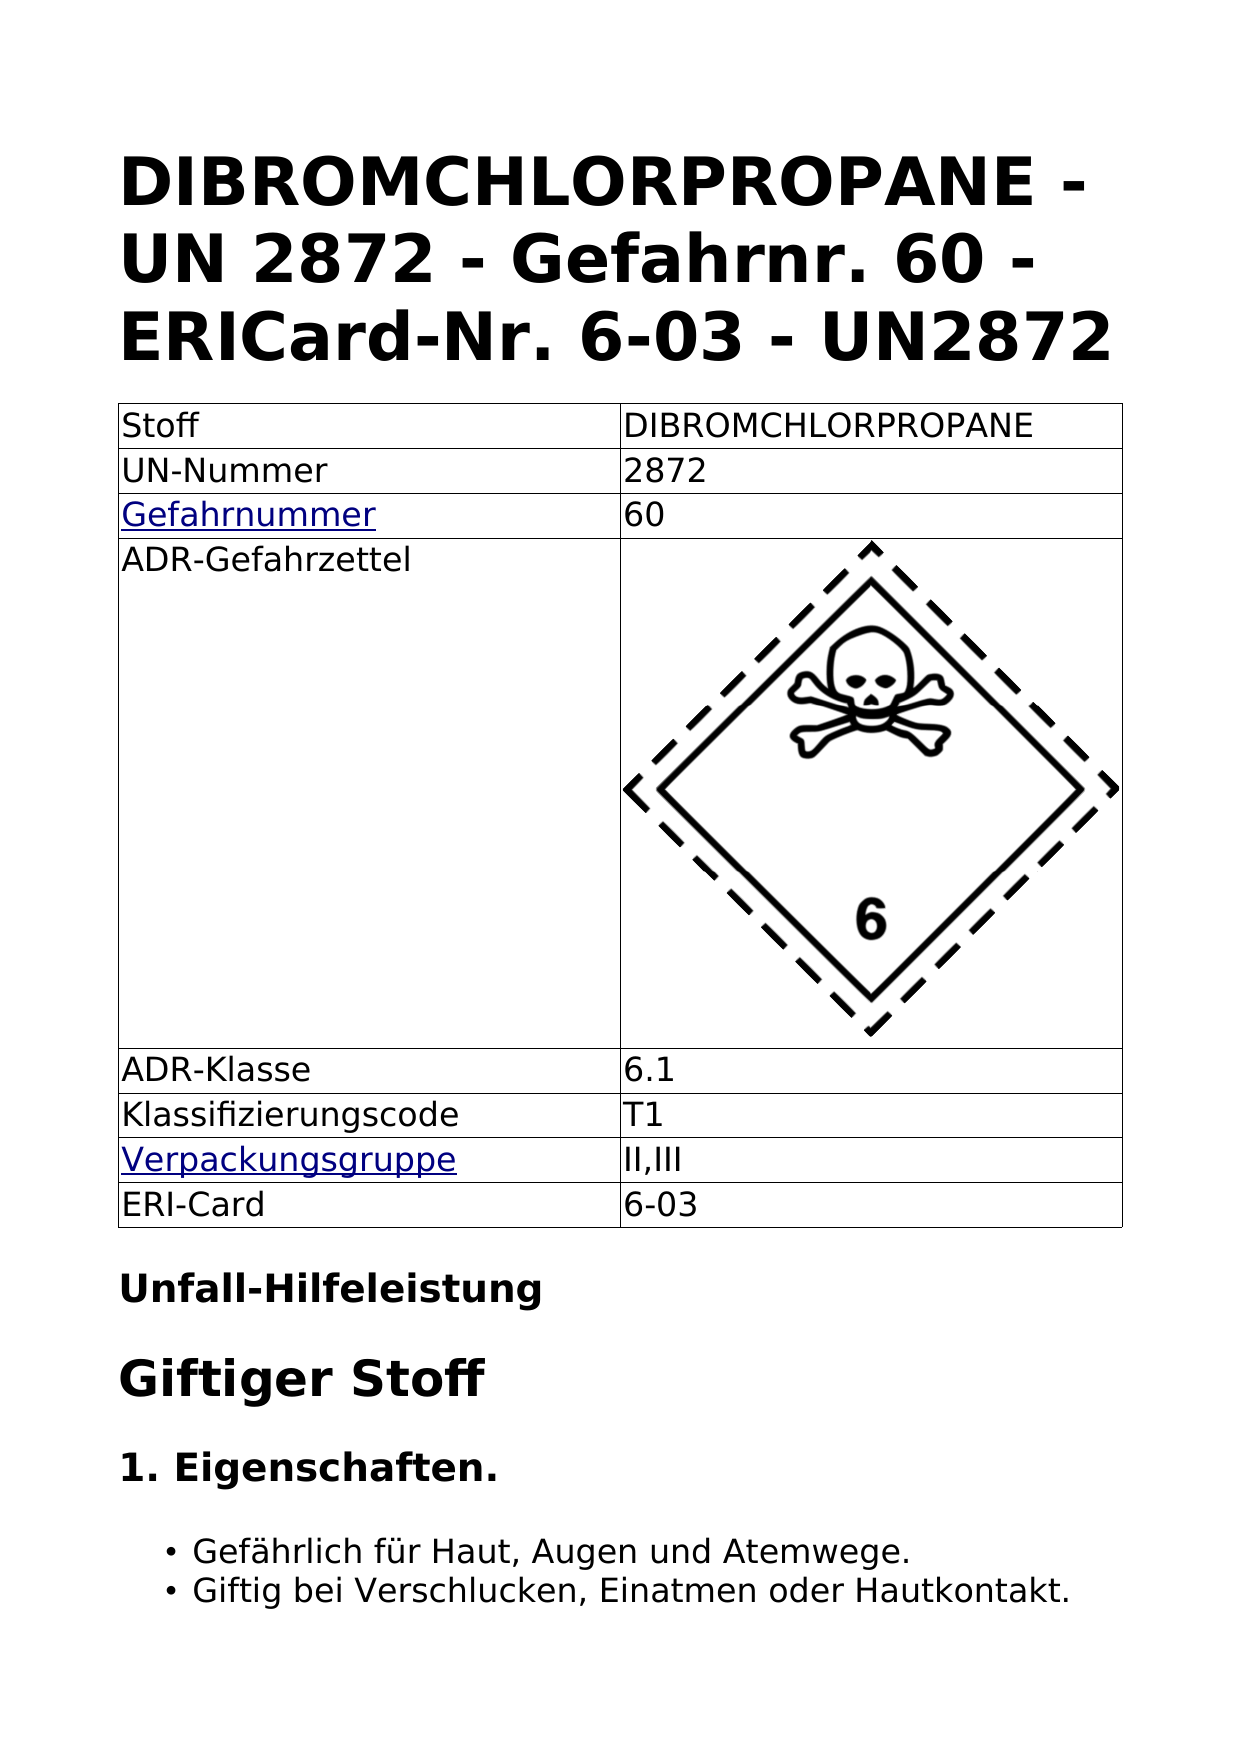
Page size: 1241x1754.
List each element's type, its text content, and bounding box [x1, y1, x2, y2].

table_cell 2872 [621, 449, 1122, 493]
table_cell Klassifizierungscode [119, 1094, 620, 1137]
table_cell 6.1 [621, 1049, 1122, 1092]
table_cell ERI-Card [119, 1183, 620, 1227]
list Giftig bei Verschlucken, Einatmen oder Hautkontakt. [177, 1571, 1122, 1610]
table_cell UN-Nummer [119, 449, 620, 493]
table_cell Verpackungsgruppe [119, 1138, 620, 1182]
table_cell 60 [621, 494, 1122, 538]
subtitle Giftiger Stoff [118, 1349, 1122, 1408]
table_cell T1 [621, 1094, 1122, 1137]
table_cell II,III [621, 1138, 1122, 1182]
subtitle DIBROMCHLORPROPANE - UN 2872 - Gefahrnr. 60 - ERICard-Nr. 6-03 - UN2872 [118, 143, 1122, 376]
table_cell [621, 539, 1122, 1048]
table_cell ADR-Gefahrzettel [119, 539, 620, 1048]
table_header DIBROMCHLORPROPANE [621, 404, 1122, 448]
table_cell Gefahrnummer [119, 494, 620, 538]
subtitle 1. Eigenschaften. [118, 1445, 1122, 1490]
table_cell ADR-Klasse [119, 1049, 620, 1092]
table_cell 6-03 [621, 1183, 1122, 1227]
table_header Stoff [119, 404, 620, 448]
list Gefährlich für Haut, Augen und Atemwege. [177, 1532, 1122, 1571]
picture [622, 540, 1120, 1037]
subtitle Unfall-Hilfeleistung [118, 1267, 1122, 1312]
